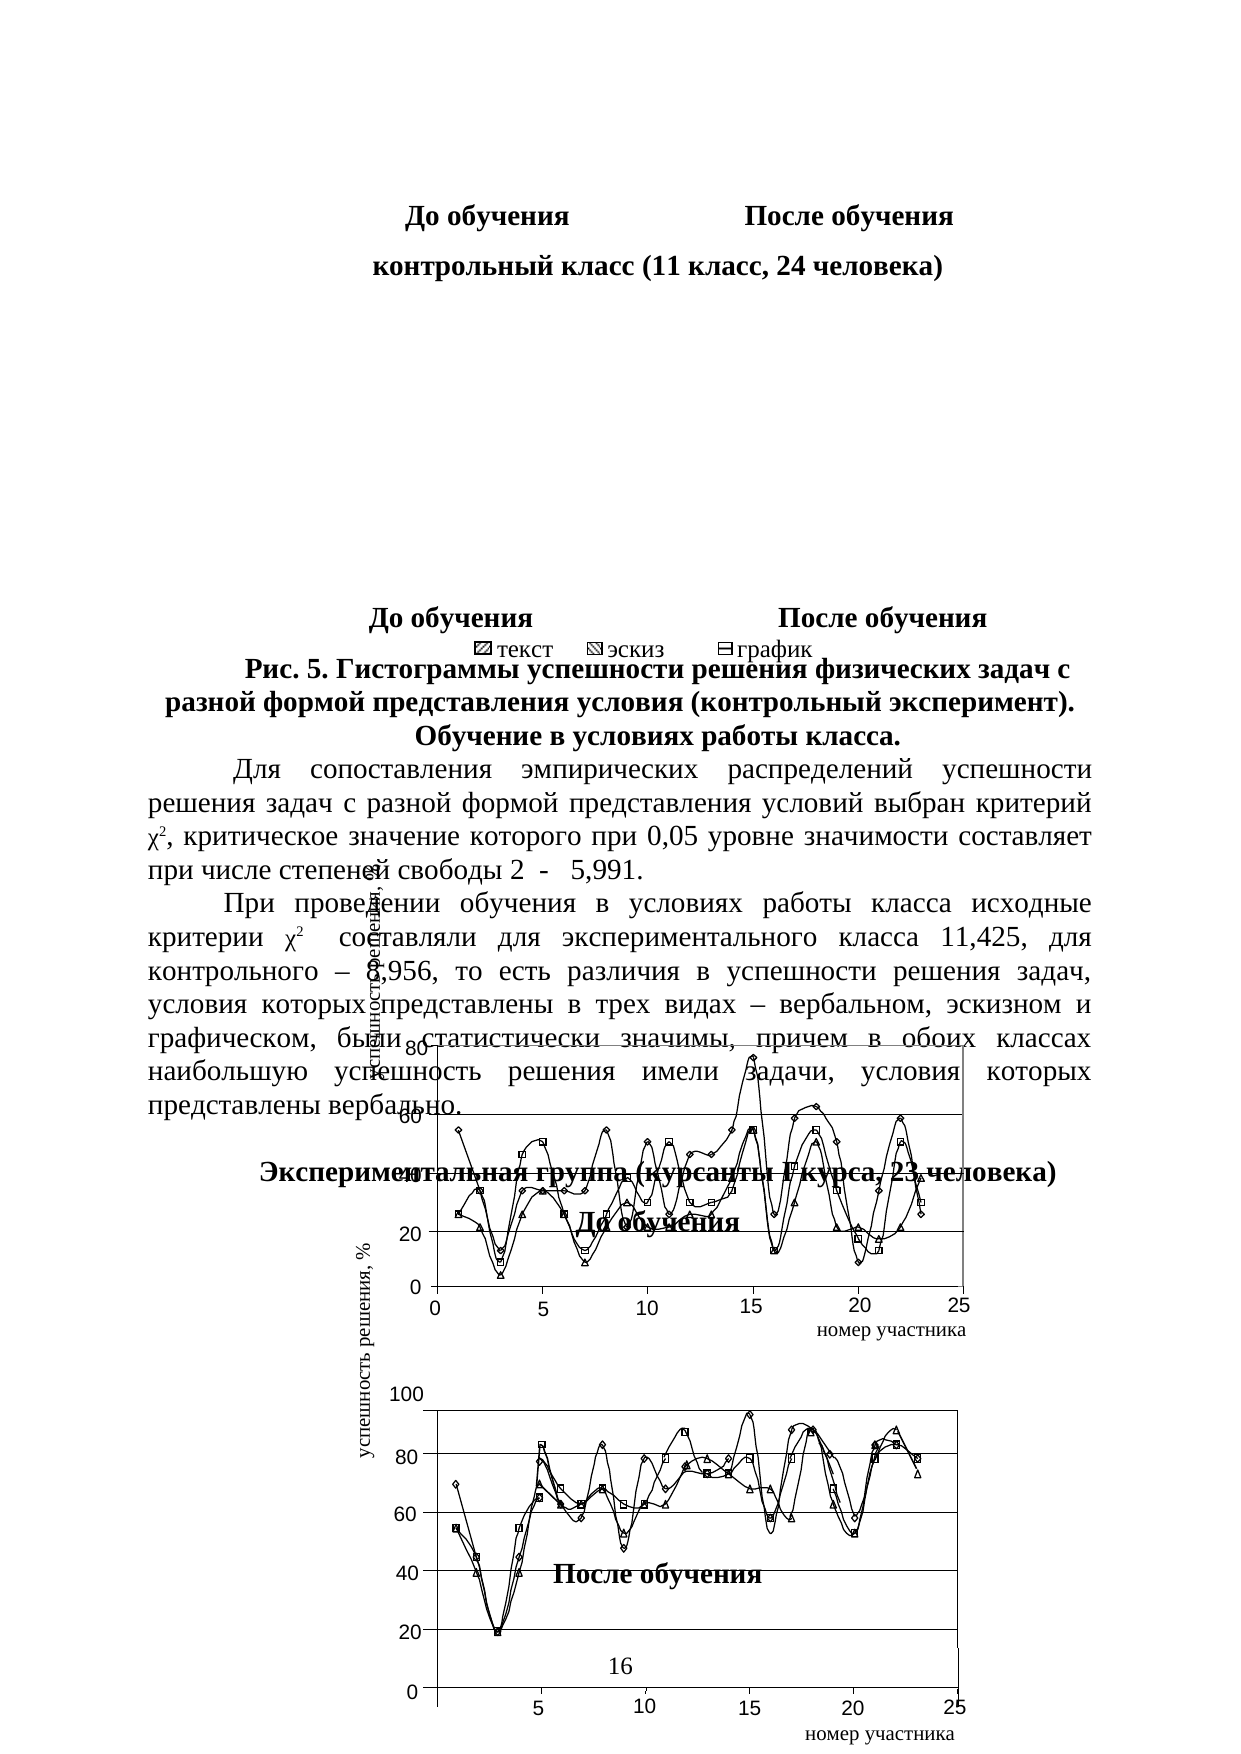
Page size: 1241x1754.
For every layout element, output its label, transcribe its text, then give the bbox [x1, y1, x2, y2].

text После обучения [438, 1571, 480, 1590]
text До обучения [438, 1204, 477, 1231]
text До обучения [602, 1232, 768, 1238]
text До обучения [848, 1204, 875, 1231]
text До обучения [832, 1204, 850, 1230]
text После обучения [521, 1556, 957, 1570]
text До обучения [516, 1232, 571, 1238]
text До обучения [606, 1204, 619, 1221]
text До обучения [783, 1204, 792, 1231]
text До обучения [511, 1204, 526, 1231]
text До обучения После обучения [148, 198, 1092, 232]
text Экспериментальная группа (курсанты I курса, 23 человека) [964, 1154, 1092, 1187]
text До обучения [885, 1204, 910, 1231]
text После обучения [479, 1556, 512, 1570]
text До обучения [635, 1204, 667, 1228]
text До обучения [563, 1204, 610, 1231]
text До обучения [713, 1204, 767, 1231]
text До обучения [964, 1204, 1092, 1238]
text После обучения [958, 1556, 1092, 1590]
text После обучения [482, 1571, 510, 1590]
picture [588, 643, 601, 654]
picture [476, 643, 490, 653]
text До обучения [148, 1204, 437, 1238]
text При проведении обучения в условиях работы класса исходные критерии χ2 составляли для экспериментального класса 11,425, для контрольного – 8,956, то есть различия в успешности решения задач, условия которых представлены в трех видах – вербальном, эскизном и графическом, были статистически значимы, причем в обоих классах наибольшую успешность решения имели задачи, условия которых представлены вербально. [148, 886, 1092, 1120]
text До обучения [462, 1204, 488, 1231]
text После обучения [516, 1571, 957, 1590]
text После обучения [148, 1556, 437, 1590]
text До обучения [609, 1210, 621, 1231]
text контрольный класс (11 класс, 24 человека) [148, 248, 1092, 282]
text До обучения После обучения [148, 601, 1092, 634]
text Рис. 5. Гистограммы успешности решения физических задач с разной формой представления условия (контрольный эксперимент). [148, 651, 1092, 718]
text До обучения [671, 1204, 717, 1222]
text До обучения [518, 1204, 570, 1231]
text До обучения [871, 1204, 886, 1231]
picture [719, 643, 731, 654]
text До обучения [486, 1204, 512, 1231]
text До обучения [788, 1204, 835, 1231]
text До обучения [903, 1204, 962, 1231]
text До обучения [891, 1232, 962, 1238]
text До обучения [438, 1232, 483, 1238]
text До обучения [785, 1232, 851, 1238]
text Экспериментальная группа (курсанты I курса, 23 человека) [148, 1154, 437, 1187]
text До обучения [767, 1204, 786, 1231]
text После обучения [438, 1556, 474, 1570]
text Обучение в условиях работы класса. [148, 718, 1092, 751]
text Для сопоставления эмпирических распределений успешности решения задач с разной формой представления условий выбран критерий χ2, критическое значение которого при 0,05 уровне значимости составляет при числе степеней свободы 2 - 5,991. [148, 751, 1092, 886]
